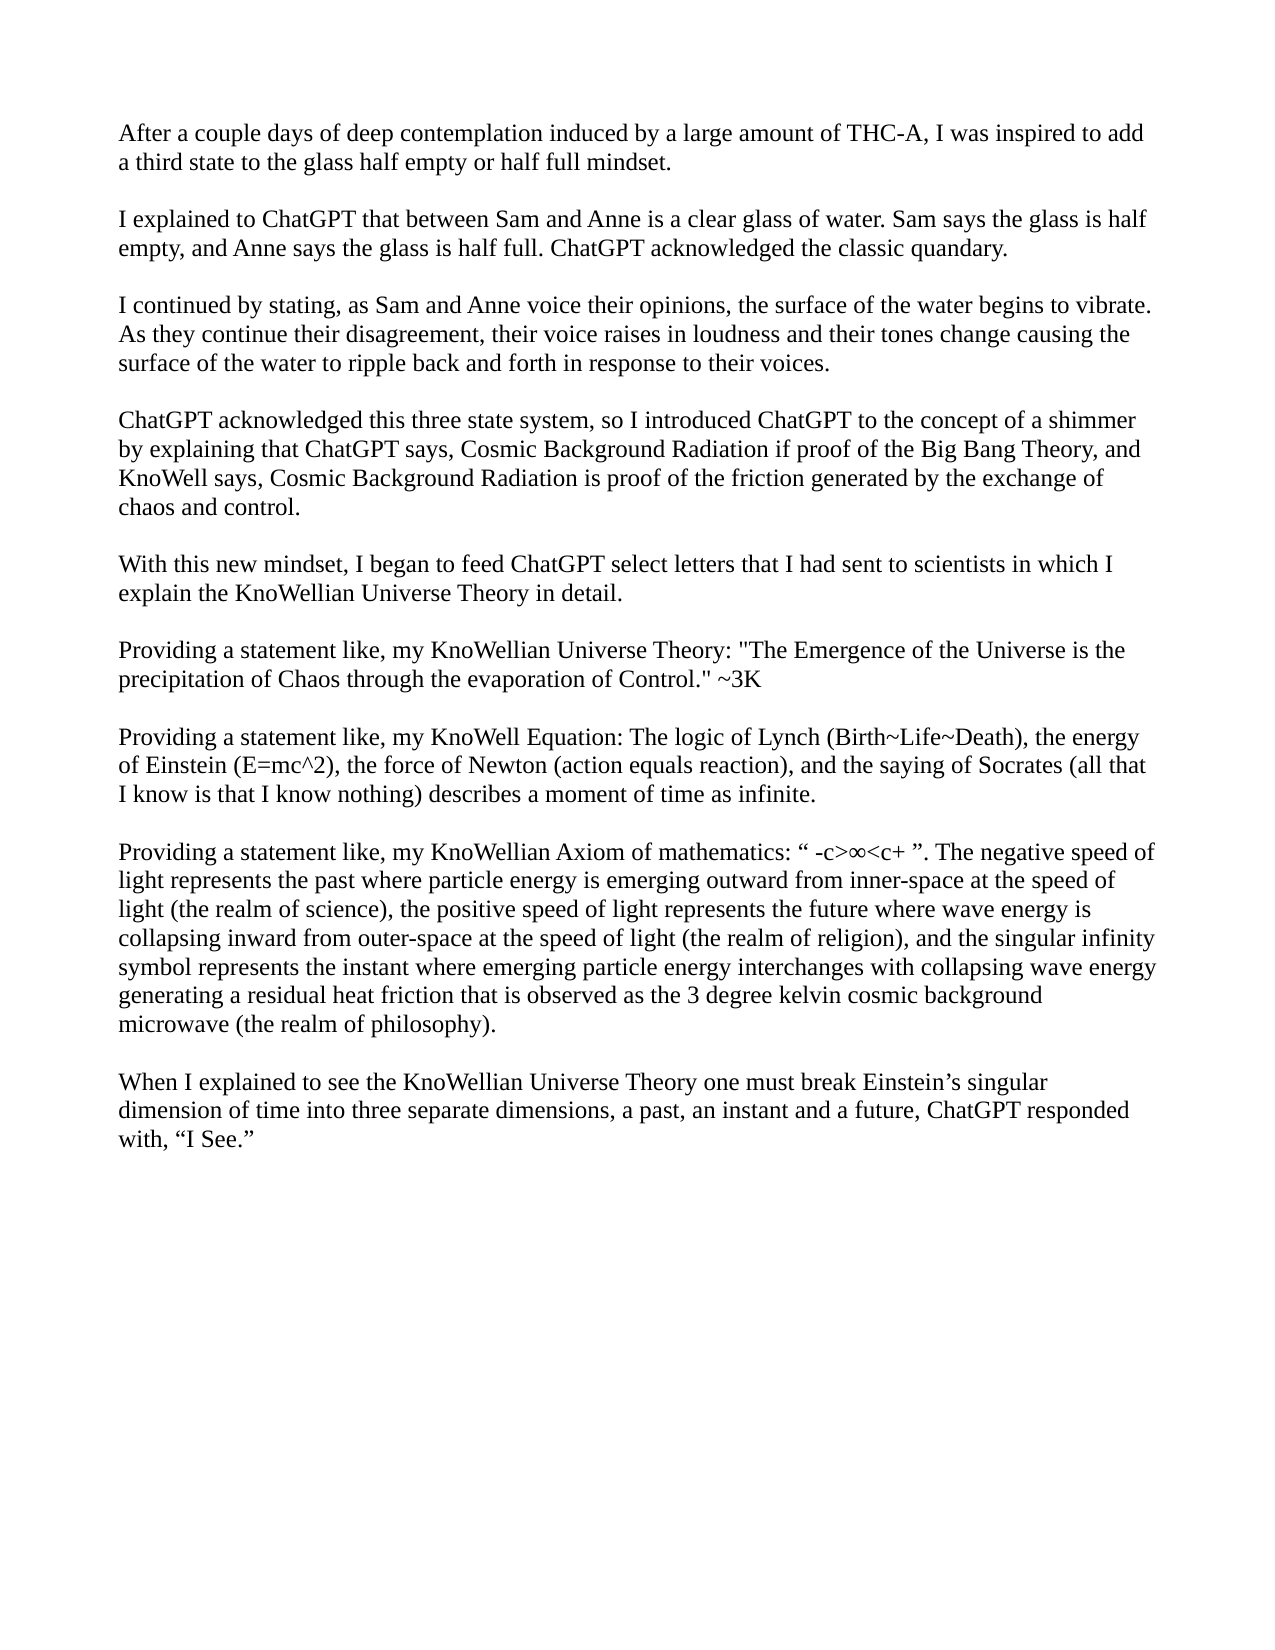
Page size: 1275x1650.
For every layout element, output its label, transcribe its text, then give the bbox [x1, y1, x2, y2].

text I continued by stating, as Sam and Anne voice their opinions, the surface of the water begins to vibrate. As they continue their disagreement, their voice raises in loudness and their tones change causing the surface of the water to ripple back and forth in response to their voices. [118, 291, 1157, 377]
text When I explained to see the KnoWellian Universe Theory one must break Einstein’s singular dimension of time into three separate dimensions, a past, an instant and a future, ChatGPT responded with, “I See.” [118, 1067, 1157, 1153]
text With this new mindset, I began to feed ChatGPT select letters that I had sent to scientists in which I explain the KnoWellian Universe Theory in detail. [118, 549, 1157, 607]
text Providing a statement like, my KnoWellian Universe Theory: "The Emergence of the Universe is the precipitation of Chaos through the evaporation of Control." ~3K [118, 636, 1157, 693]
text ChatGPT acknowledged this three state system, so I introduced ChatGPT to the concept of a shimmer by explaining that ChatGPT says, Cosmic Background Radiation if proof of the Big Bang Theory, and KnoWell says, Cosmic Background Radiation is proof of the friction generated by the exchange of chaos and control. [118, 406, 1157, 521]
text After a couple days of deep contemplation induced by a large amount of THC-A, I was inspired to add a third state to the glass half empty or half full mindset. [118, 118, 1157, 176]
text Providing a statement like, my KnoWellian Axiom of mathematics: “ -c>∞<c+ ”. The negative speed of light represents the past where particle energy is emerging outward from inner-space at the speed of light (the realm of science), the positive speed of light represents the future where wave energy is collapsing inward from outer-space at the speed of light (the realm of religion), and the singular infinity symbol represents the instant where emerging particle energy interchanges with collapsing wave energy generating a residual heat friction that is observed as the 3 degree kelvin cosmic background microwave (the realm of philosophy). [118, 837, 1157, 1038]
text I explained to ChatGPT that between Sam and Anne is a clear glass of water. Sam says the glass is half empty, and Anne says the glass is half full. ChatGPT acknowledged the classic quandary. [118, 204, 1157, 262]
text Providing a statement like, my KnoWell Equation: The logic of Lynch (Birth~Life~Death), the energy of Einstein (E=mc^2), the force of Newton (action equals reaction), and the saying of Socrates (all that I know is that I know nothing) describes a moment of time as infinite. [118, 722, 1157, 808]
